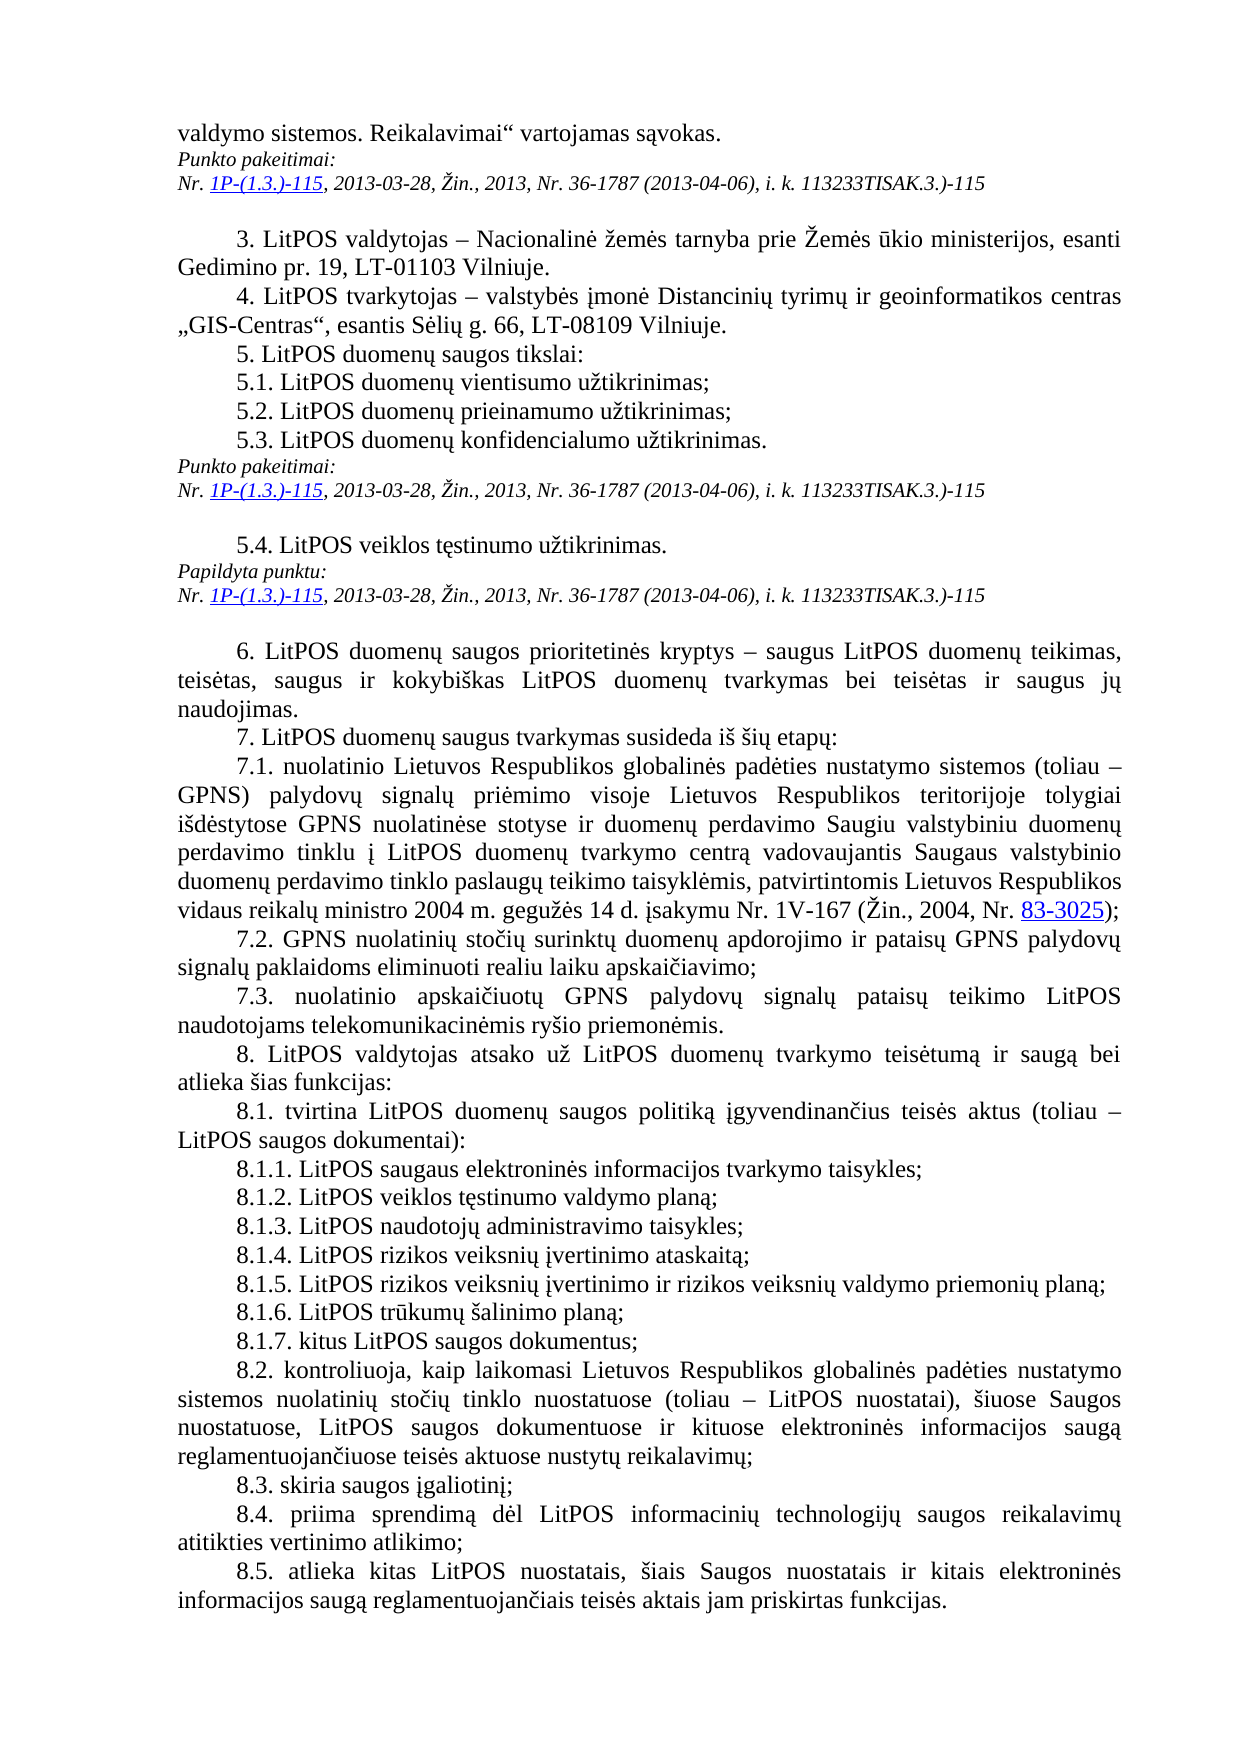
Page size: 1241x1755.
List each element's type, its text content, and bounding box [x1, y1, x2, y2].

text Punkto pakeitimai: [177, 147, 1122, 171]
text 7.1. nuolatinio Lietuvos Respublikos globalinės padėties nustatymo sistemos (toliau – GPNS) palydovų signalų priėmimo visoje Lietuvos Respublikos teritorijoje tolygiai išdėstytose GPNS nuolatinėse stotyse ir duomenų perdavimo Saugiu valstybiniu duomenų perdavimo tinklu į LitPOS duomenų tvarkymo centrą vadovaujantis Saugaus valstybinio duomenų perdavimo tinklo paslaugų teikimo taisyklėmis, patvirtintomis Lietuvos Respublikos vidaus reikalų ministro 2004 m. gegužės 14 d. įsakymu Nr. 1V-167 (Žin., 2004, Nr. 83-3025); [177, 751, 1122, 924]
text 5.1. LitPOS duomenų vientisumo užtikrinimas; [177, 367, 1122, 396]
text 4. LitPOS tvarkytojas – valstybės įmonė Distancinių tyrimų ir geoinformatikos centras „GIS-Centras“, esantis Sėlių g. 66, LT-08109 Vilniuje. [177, 281, 1122, 339]
text 8.1.5. LitPOS rizikos veiksnių įvertinimo ir rizikos veiksnių valdymo priemonių planą; [177, 1269, 1122, 1297]
text Nr. 1P-(1.3.)-115, 2013-03-28, Žin., 2013, Nr. 36-1787 (2013-04-06), i. k. 113233TISAK.3.)-115 [177, 478, 1122, 502]
text 8. LitPOS valdytojas atsako už LitPOS duomenų tvarkymo teisėtumą ir saugą bei atlieka šias funkcijas: [177, 1039, 1122, 1096]
text 8.5. atlieka kitas LitPOS nuostatais, šiais Saugos nuostatais ir kitais elektroninės informacijos saugą reglamentuojančiais teisės aktais jam priskirtas funkcijas. [177, 1556, 1122, 1614]
text 7. LitPOS duomenų saugus tvarkymas susideda iš šių etapų: [177, 722, 1122, 751]
text Papildyta punktu: [177, 559, 1122, 583]
text Punkto pakeitimai: [177, 454, 1122, 478]
text 5.3. LitPOS duomenų konfidencialumo užtikrinimas. [177, 425, 1122, 454]
text 6. LitPOS duomenų saugos prioritetinės kryptys – saugus LitPOS duomenų teikimas, teisėtas, saugus ir kokybiškas LitPOS duomenų tvarkymas bei teisėtas ir saugus jų naudojimas. [177, 636, 1122, 722]
text 7.2. GPNS nuolatinių stočių surinktų duomenų apdorojimo ir pataisų GPNS palydovų signalų paklaidoms eliminuoti realiu laiku apskaičiavimo; [177, 924, 1122, 981]
text 5.2. LitPOS duomenų prieinamumo užtikrinimas; [177, 396, 1122, 425]
text 8.1.3. LitPOS naudotojų administravimo taisykles; [177, 1211, 1122, 1240]
text 8.4. priima sprendimą dėl LitPOS informacinių technologijų saugos reikalavimų atitikties vertinimo atlikimo; [177, 1499, 1122, 1556]
text Nr. 1P-(1.3.)-115, 2013-03-28, Žin., 2013, Nr. 36-1787 (2013-04-06), i. k. 113233TISAK.3.)-115 [177, 583, 1122, 607]
text 7.3. nuolatinio apskaičiuotų GPNS palydovų signalų pataisų teikimo LitPOS naudotojams telekomunikacinėmis ryšio priemonėmis. [177, 981, 1122, 1039]
text 8.1.7. kitus LitPOS saugos dokumentus; [177, 1326, 1122, 1355]
text 3. LitPOS valdytojas – Nacionalinė žemės tarnyba prie Žemės ūkio ministerijos, esanti Gedimino pr. 19, LT-01103 Vilniuje. [177, 224, 1122, 281]
text 8.1. tvirtina LitPOS duomenų saugos politiką įgyvendinančius teisės aktus (toliau – LitPOS saugos dokumentai): [177, 1096, 1122, 1154]
text 8.1.4. LitPOS rizikos veiksnių įvertinimo ataskaitą; [177, 1240, 1122, 1269]
text 8.2. kontroliuoja, kaip laikomasi Lietuvos Respublikos globalinės padėties nustatymo sistemos nuolatinių stočių tinklo nuostatuose (toliau – LitPOS nuostatai), šiuose Saugos nuostatuose, LitPOS saugos dokumentuose ir kituose elektroninės informacijos saugą reglamentuojančiuose teisės aktuose nustytų reikalavimų; [177, 1355, 1122, 1470]
text valdymo sistemos. Reikalavimai“ vartojamas sąvokas. [177, 118, 1122, 147]
text 8.1.1. LitPOS saugaus elektroninės informacijos tvarkymo taisykles; [177, 1154, 1122, 1182]
text Nr. 1P-(1.3.)-115, 2013-03-28, Žin., 2013, Nr. 36-1787 (2013-04-06), i. k. 113233TISAK.3.)-115 [177, 171, 1122, 195]
text 8.3. skiria saugos įgaliotinį; [177, 1470, 1122, 1499]
text 5.4. LitPOS veiklos tęstinumo užtikrinimas. [177, 531, 1122, 559]
text 8.1.6. LitPOS trūkumų šalinimo planą; [177, 1297, 1122, 1326]
text 5. LitPOS duomenų saugos tikslai: [177, 339, 1122, 367]
text 8.1.2. LitPOS veiklos tęstinumo valdymo planą; [177, 1182, 1122, 1211]
